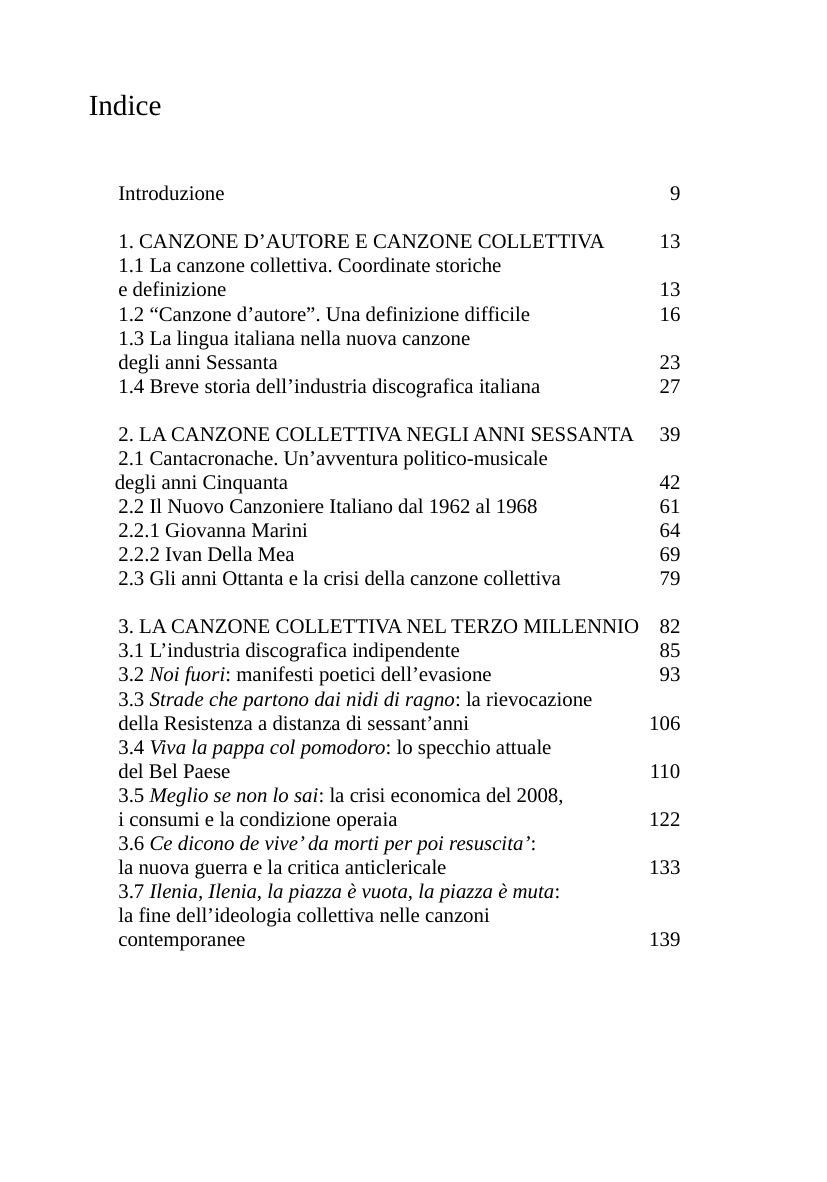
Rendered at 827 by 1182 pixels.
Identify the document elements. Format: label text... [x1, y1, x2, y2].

text 1.4 Breve storia dell’industria discografica italiana 27 [88, 374, 738, 422]
subtitle Indice [88, 88, 738, 122]
text 3.6 Ce dicono de vive’ da morti per poi resuscita’: [88, 831, 738, 855]
text la nuova guerra e la critica anticlericale 133 [88, 855, 738, 879]
text 3.4 Viva la pappa col pomodoro: lo specchio attuale [88, 734, 738, 759]
text 3.5 Meglio se non lo sai: la crisi economica del 2008, [88, 783, 738, 807]
text 2.2.1 Giovanna Marini 64 [88, 518, 738, 542]
text i consumi e la condizione operaia 122 [88, 807, 738, 831]
text 2. LA CANZONE COLLETTIVA NEGLI ANNI SESSANTA 39 [88, 422, 738, 446]
text 1.1 La canzone collettiva. Coordinate storiche [88, 253, 738, 277]
text 2.2.2 Ivan Della Mea 69 [88, 542, 738, 566]
text e definizione 13 [88, 277, 738, 301]
text 2.3 Gli anni Ottanta e la crisi della canzone collettiva 79 [88, 566, 738, 590]
text degli anni Sessanta 23 [88, 349, 738, 374]
text 1.2 “Canzone d’autore”. Una definizione difficile 16 [88, 301, 738, 326]
text 3.3 Strade che partono dai nidi di ragno: la rievocazione [88, 686, 738, 711]
text 3.7 Ilenia, Ilenia, la piazza è vuota, la piazza è muta: [88, 879, 738, 903]
text della Resistenza a distanza di sessant’anni 106 [88, 711, 738, 734]
text 1. CANZONE D’AUTORE E CANZONE COLLETTIVA 13 [88, 229, 738, 253]
text 2.2 Il Nuovo Canzoniere Italiano dal 1962 al 1968 61 [88, 494, 738, 518]
text del Bel Paese 110 [88, 759, 738, 783]
text 1.3 La lingua italiana nella nuova canzone [88, 326, 738, 349]
text 3.1 L’industria discografica indipendente 85 [88, 638, 738, 662]
text contemporanee 139 [88, 927, 738, 951]
text 2.1 Cantacronache. Un’avventura politico-musicale degli anni Cinquanta 42 [88, 446, 738, 494]
text la fine dell’ideologia collettiva nelle canzoni [88, 903, 738, 927]
text 3. LA CANZONE COLLETTIVA NEL TERZO MILLENNIO 82 [88, 614, 738, 638]
text 3.2 Noi fuori: manifesti poetici dell’evasione 93 [88, 662, 738, 686]
text Introduzione 9 [88, 181, 738, 229]
